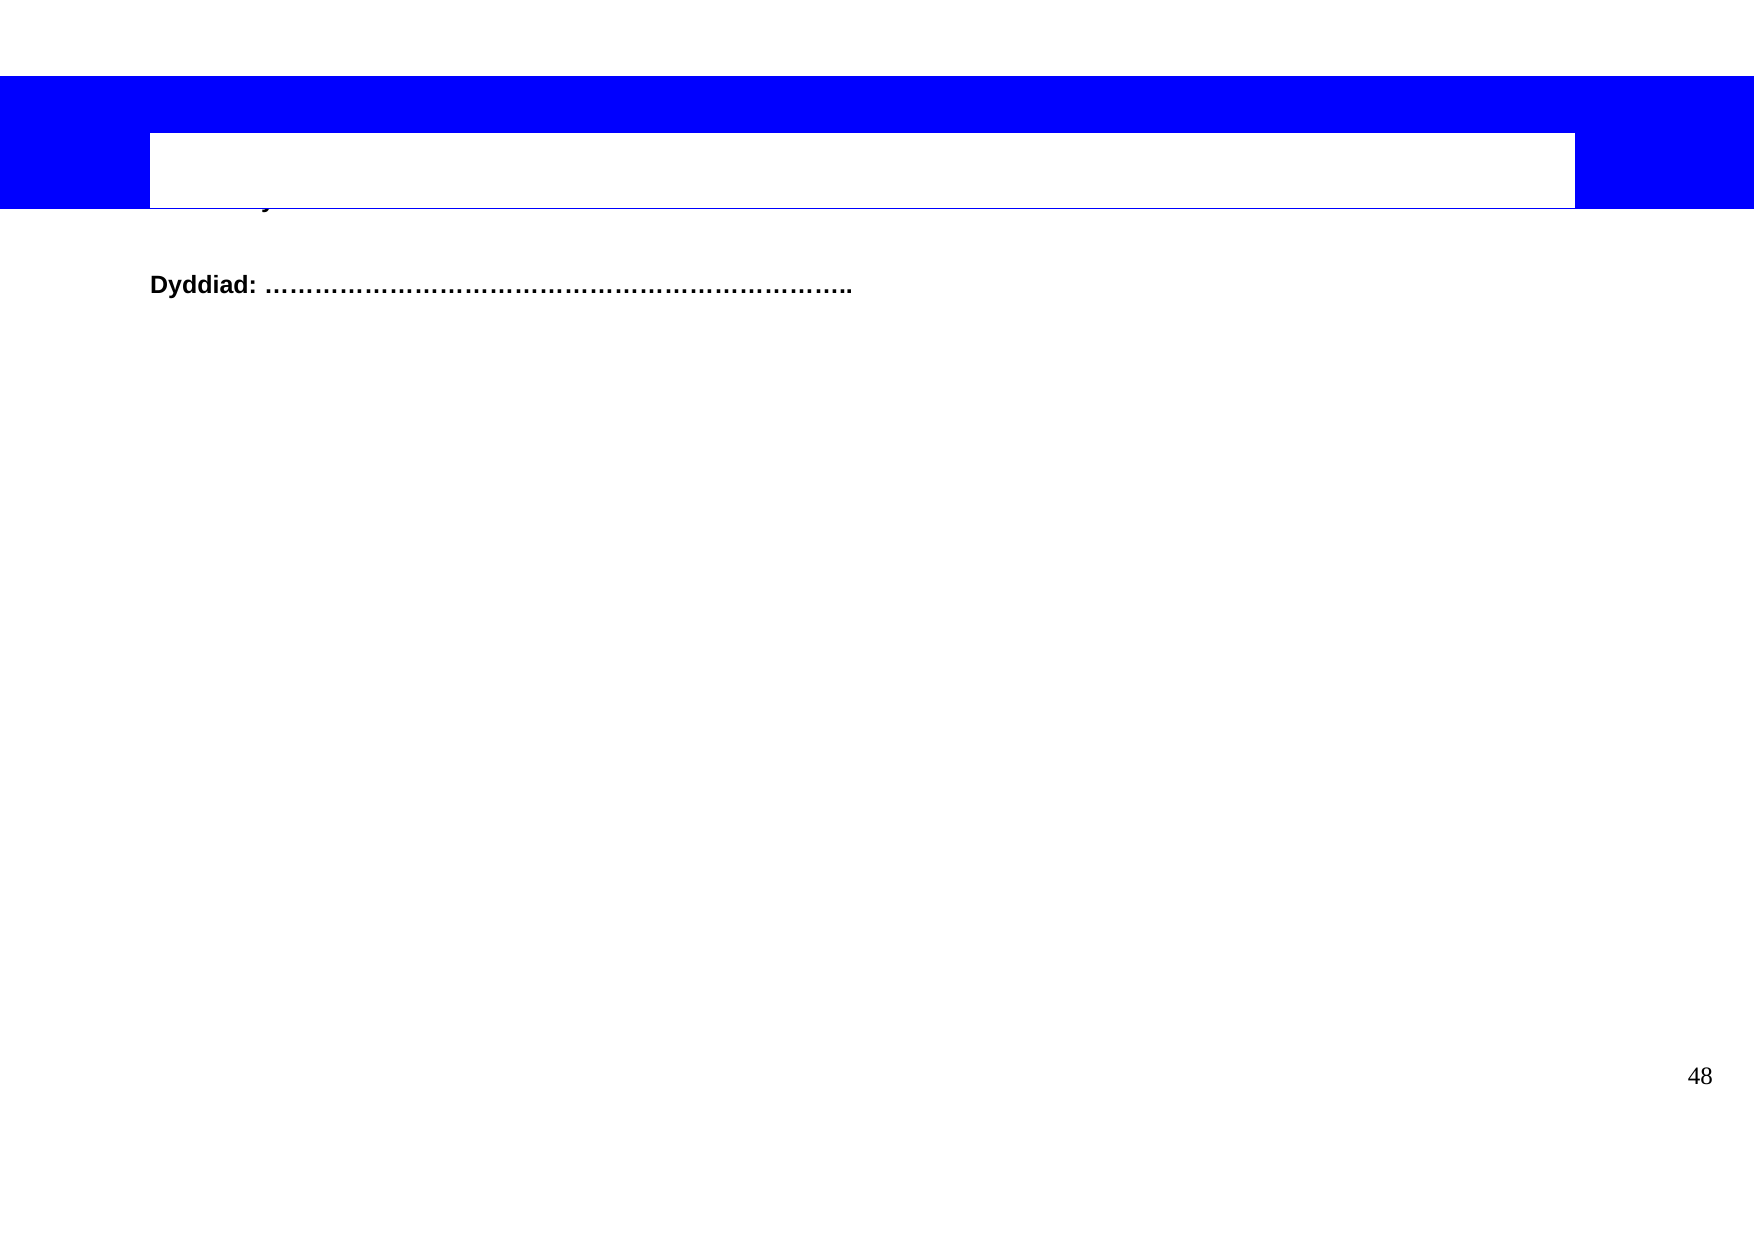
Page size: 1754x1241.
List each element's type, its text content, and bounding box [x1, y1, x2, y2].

text Dyddiad: …………………………………………………………….. [150, 270, 1713, 299]
text Llofnodwyd: …………………………………………………………… [150, 209, 1713, 213]
